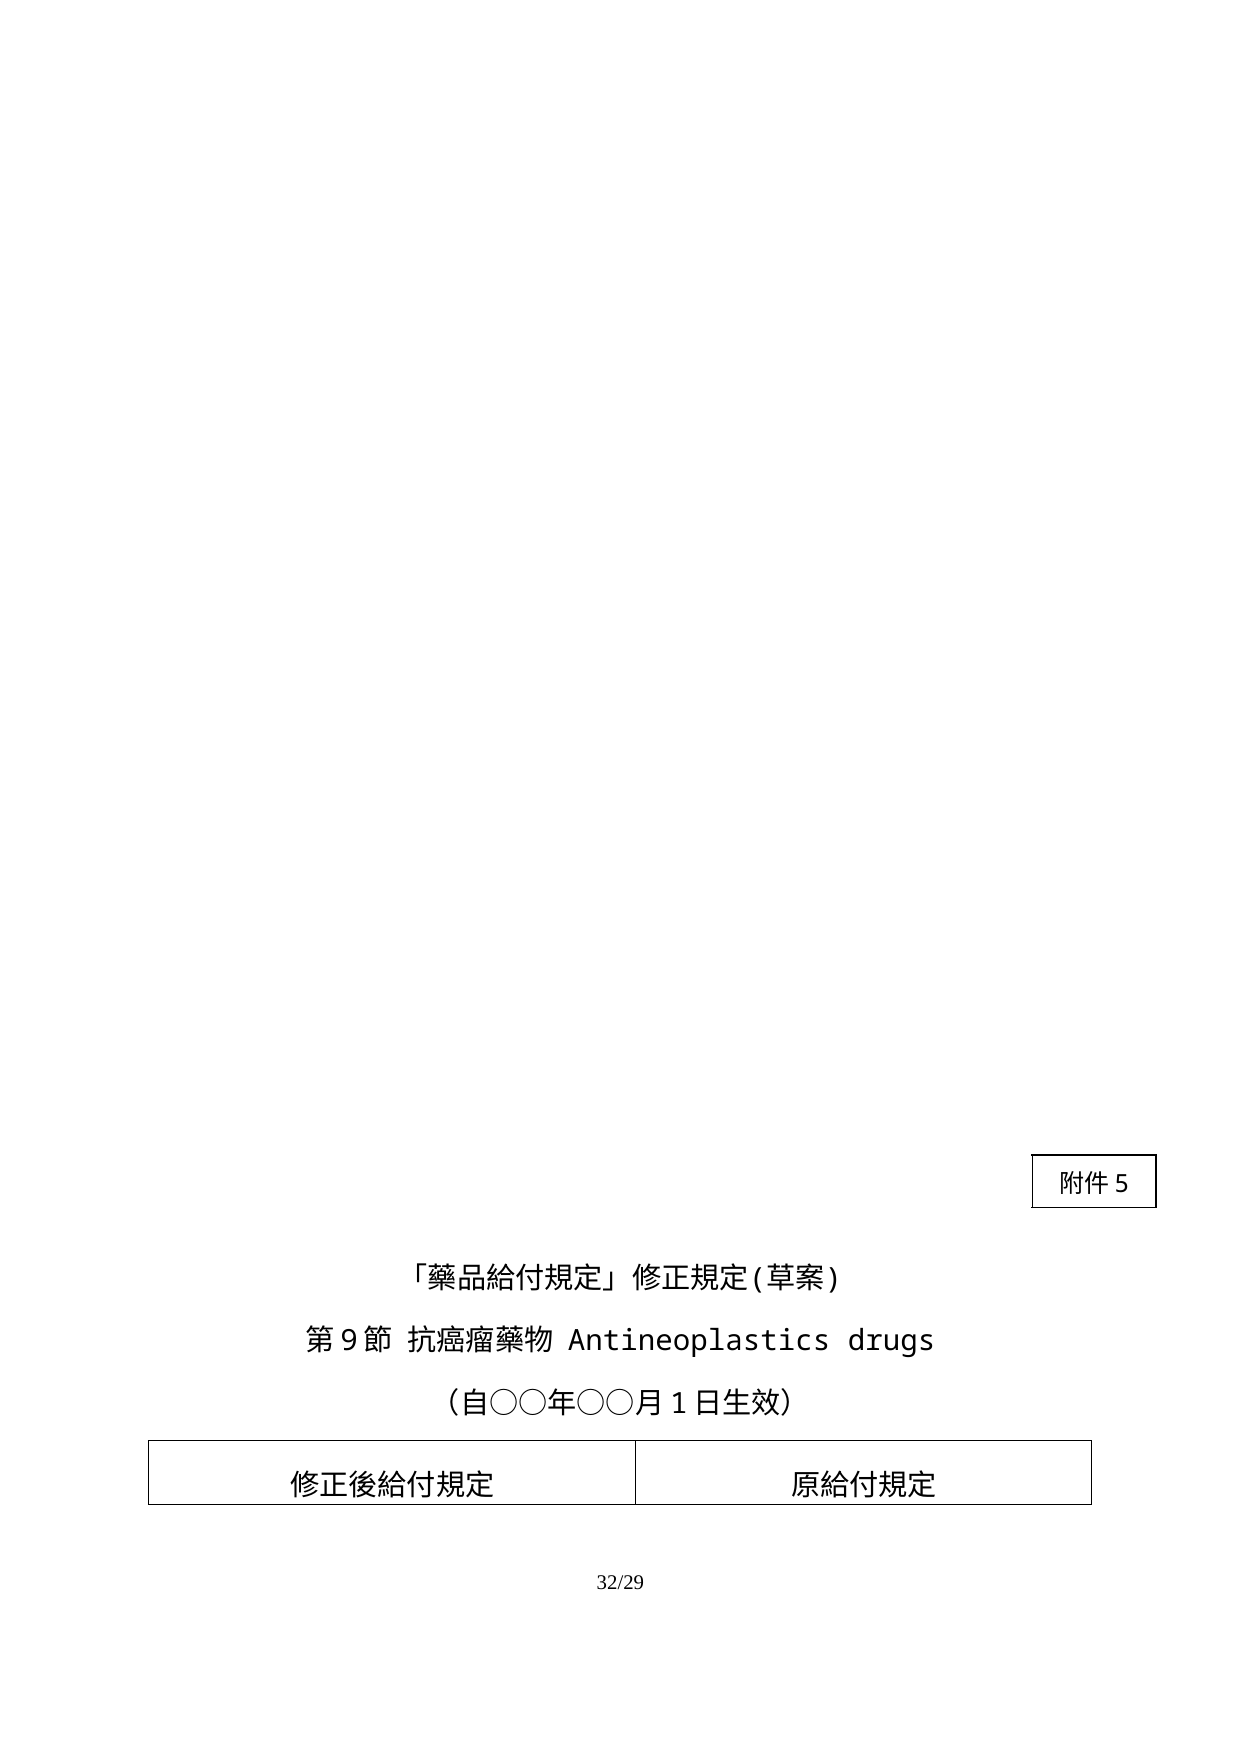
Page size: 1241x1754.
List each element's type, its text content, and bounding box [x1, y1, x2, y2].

text 附件5 [1048, 1163, 1140, 1199]
text 「藥品給付規定」修正規定(草案) [148, 1234, 1092, 1296]
table_header 修正後給付規定 [149, 1441, 635, 1504]
text （自○○年○○月1日生效） [148, 1359, 1092, 1421]
table_header 原給付規定 [636, 1441, 1091, 1504]
text 第9節 抗癌瘤藥物 Antineoplastics drugs [148, 1296, 1092, 1359]
